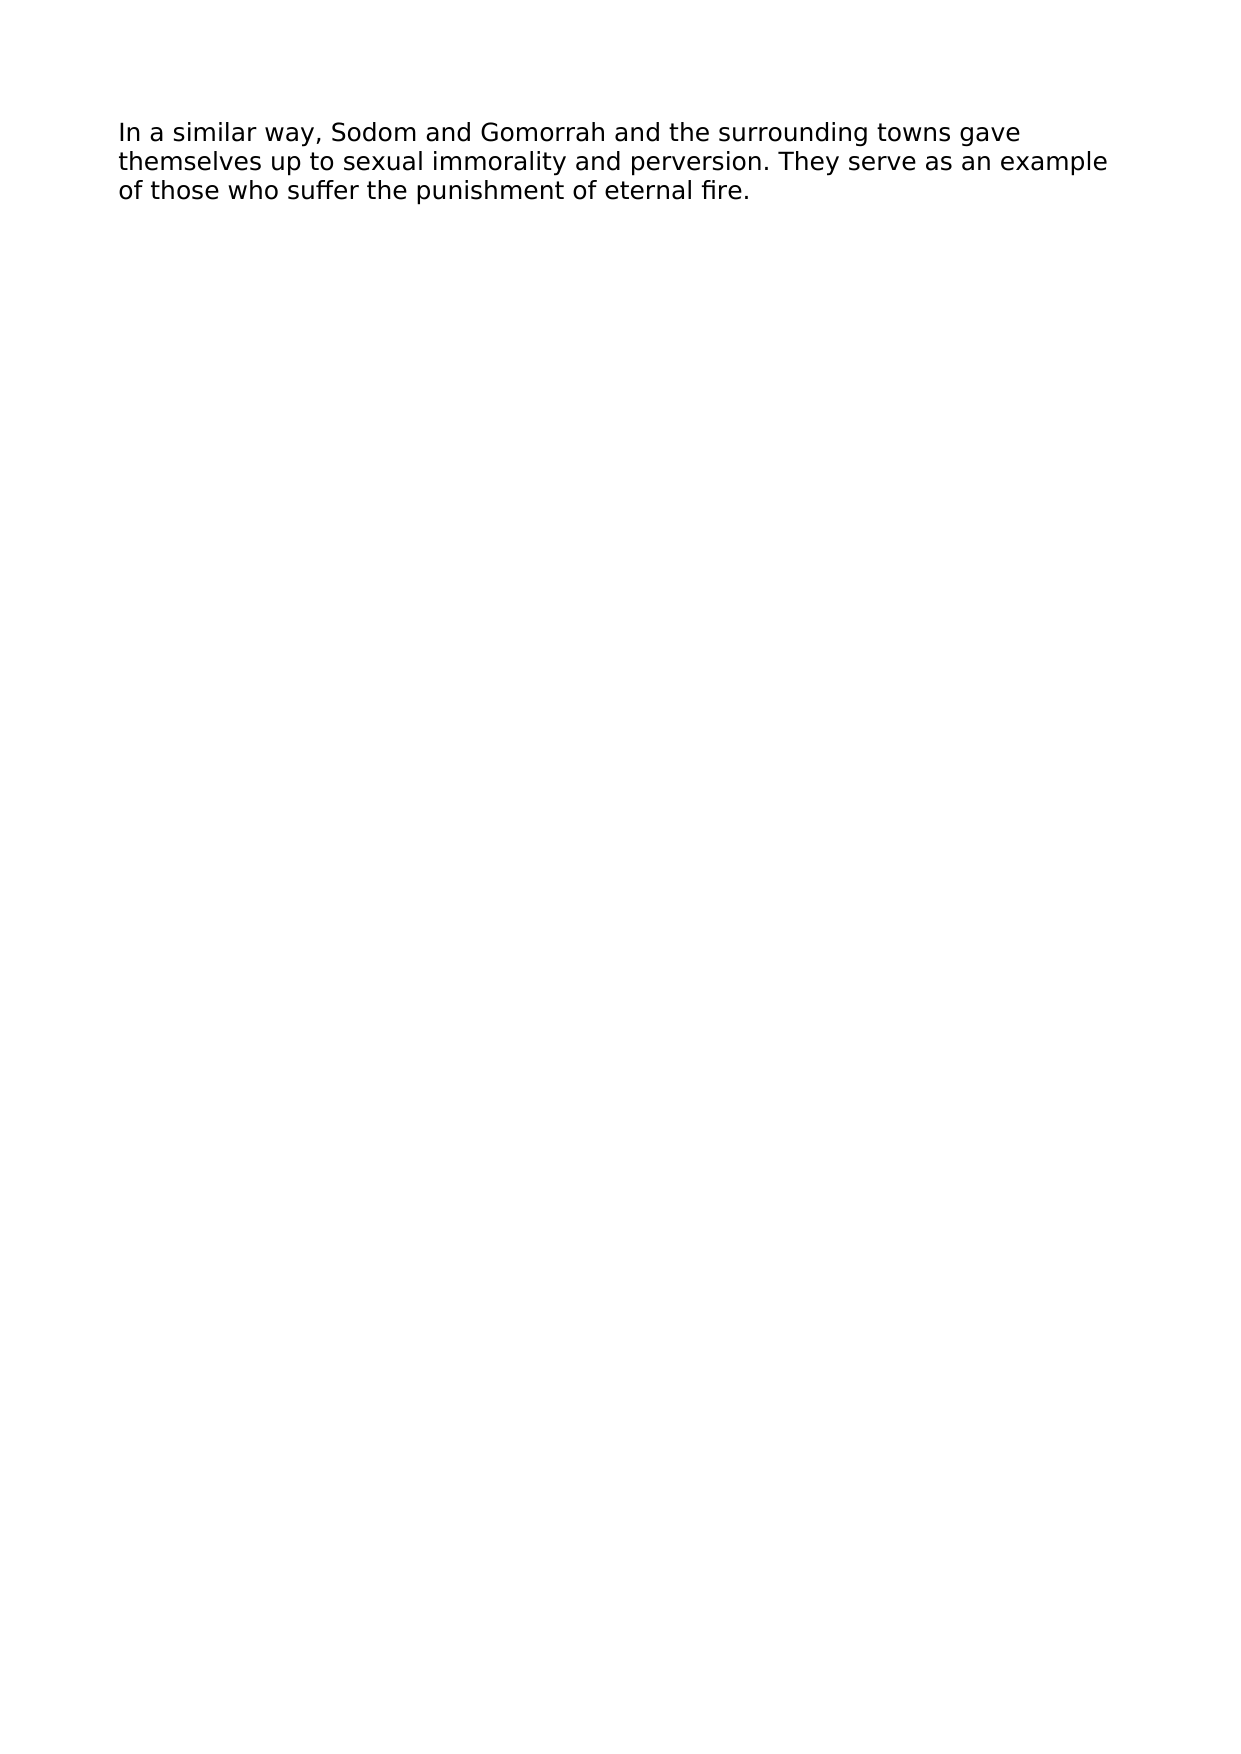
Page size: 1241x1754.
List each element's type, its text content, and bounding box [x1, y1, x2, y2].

text In a similar way, Sodom and Gomorrah and the surrounding towns gave themselves up to sexual immorality and perversion. They serve as an example of those who suffer the punishment of eternal fire. [118, 118, 1122, 206]
